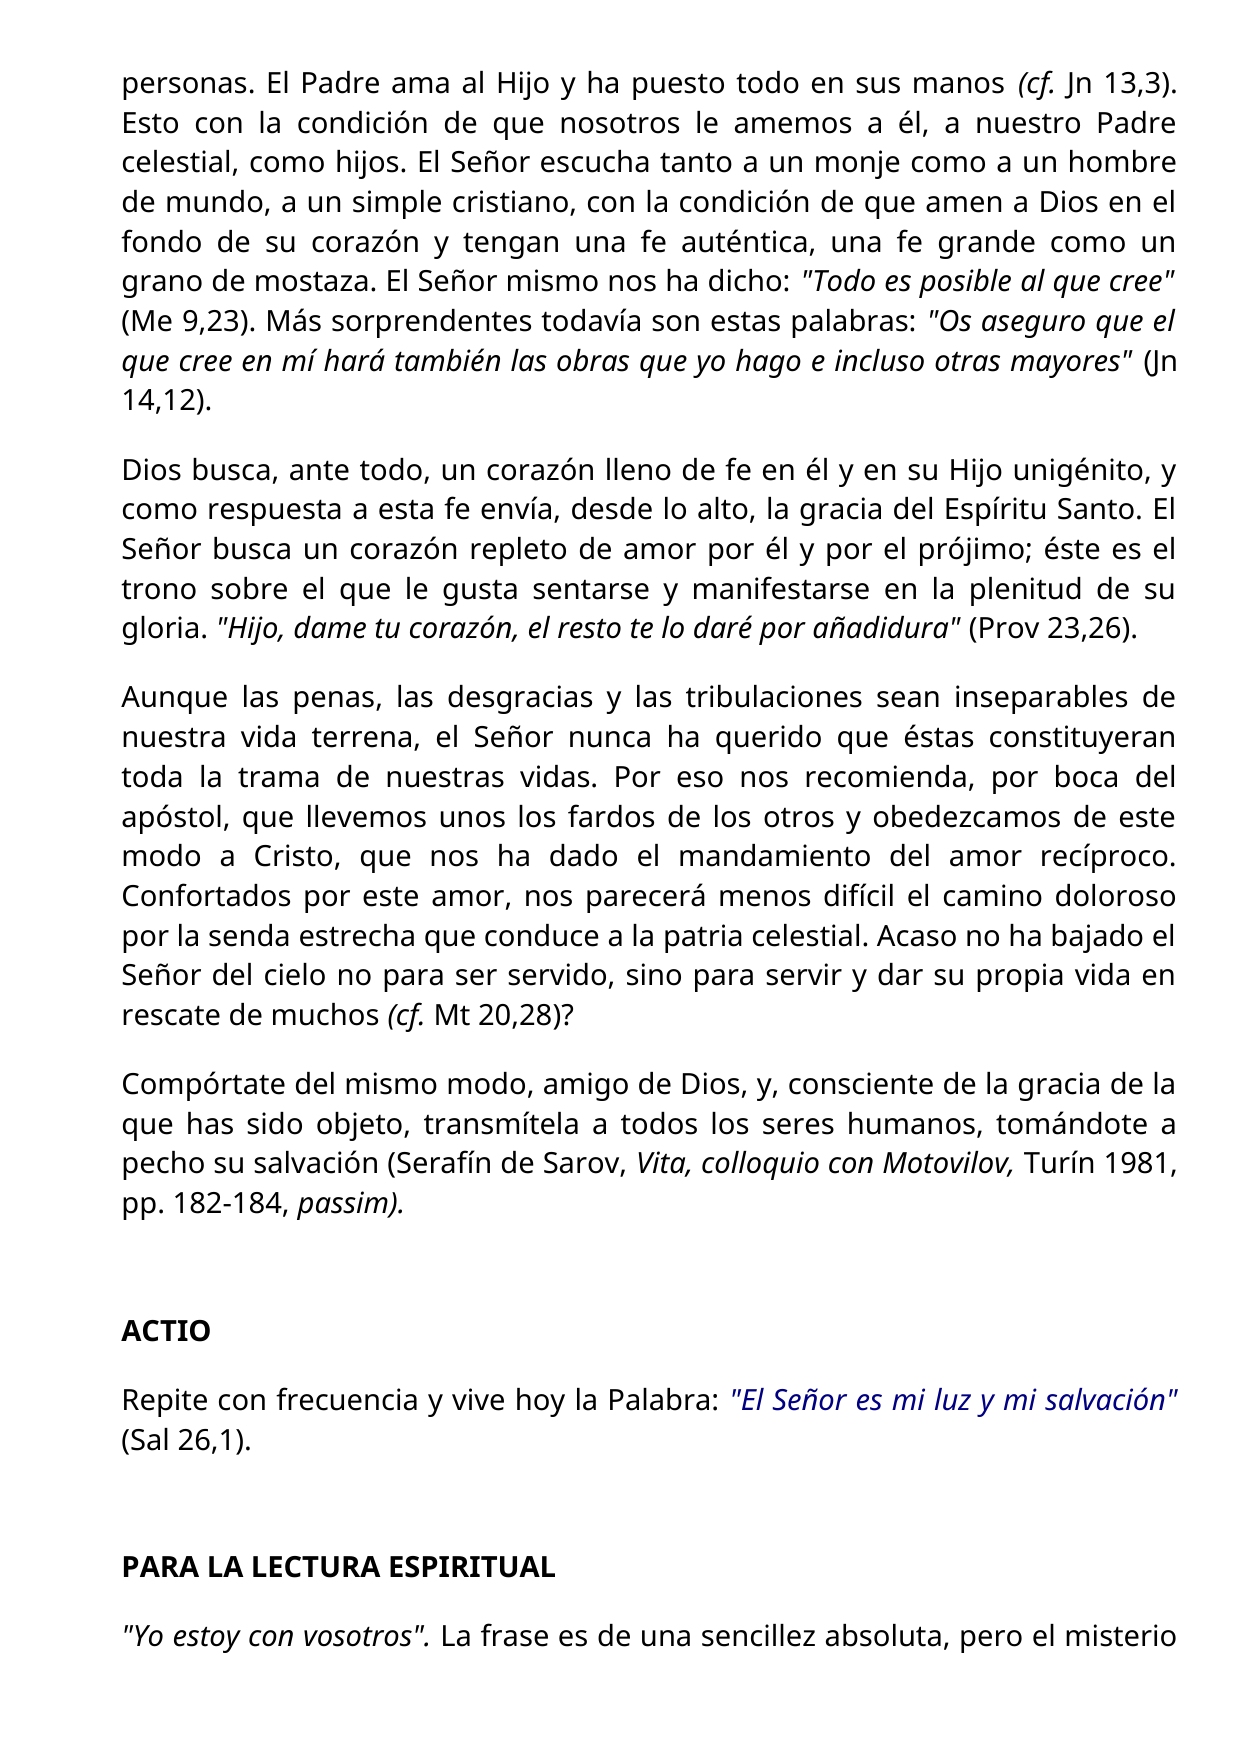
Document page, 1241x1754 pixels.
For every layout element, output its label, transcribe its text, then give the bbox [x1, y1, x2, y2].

table_header personas. El Padre ama al Hijo y ha puesto todo en sus manos (cf. Jn 13,3). Esto con la condición de que nosotros le amemos a él, a nuestro Padre celestial, como hijos. El Señor escucha tanto a un monje como a un hombre de mundo, a un simple cristiano, con la condición de que amen a Dios en el fondo de su corazón y tengan una fe auténtica, una fe grande como un grano de mostaza. El Señor mismo nos ha dicho: "Todo es posible al que cree" (Me 9,23). Más sorprendentes todavía son estas palabras: "Os aseguro que el que cree en mí hará también las obras que yo hago e incluso otras mayores" (Jn 14,12). Dios busca, ante todo, un corazón lleno de fe en él y en su Hijo unigénito, y como respuesta a esta fe envía, desde lo alto, la gracia del Espíritu Santo. El Señor busca un corazón repleto de amor por él y por el prójimo; éste es el trono sobre el que le gusta sentarse y manifestarse en la plenitud de su gloria. "Hijo, dame tu corazón, el resto te lo daré por añadidura" (Prov 23,26). Aunque las penas, las desgracias y las tribulaciones sean inseparables de nuestra vida terrena, el Señor nunca ha querido que éstas constituyeran toda la trama de nuestras vidas. Por eso nos recomienda, por boca del apóstol, que llevemos unos los fardos de los otros y obedezcamos de este modo a Cristo, que nos ha dado el mandamiento del amor recíproco. Confortados por este amor, nos parecerá menos difícil el camino doloroso por la senda estrecha que conduce a la patria celestial. Acaso no ha bajado el Señor del cielo no para ser servido, sino para servir y dar su propia vida en rescate de muchos (cf. Mt 20,28)? Compórtate del mismo modo, amigo de Dios, y, consciente de la gracia de la que has sido objeto, transmítela a todos los seres humanos, tomándote a pecho su salvación (Serafín de Sarov, Vita, colloquio con Motovilov, Turín 1981, pp. 182-184, passim). ACTIO Repite con frecuencia y vive hoy la Palabra: "El Señor es mi luz y mi salvación" (Sal 26,1). PARA LA LECTURA ESPIRITUAL "Yo estoy con vosotros". La frase es de una sencillez absoluta, pero el misterio [118, 59, 1181, 1658]
